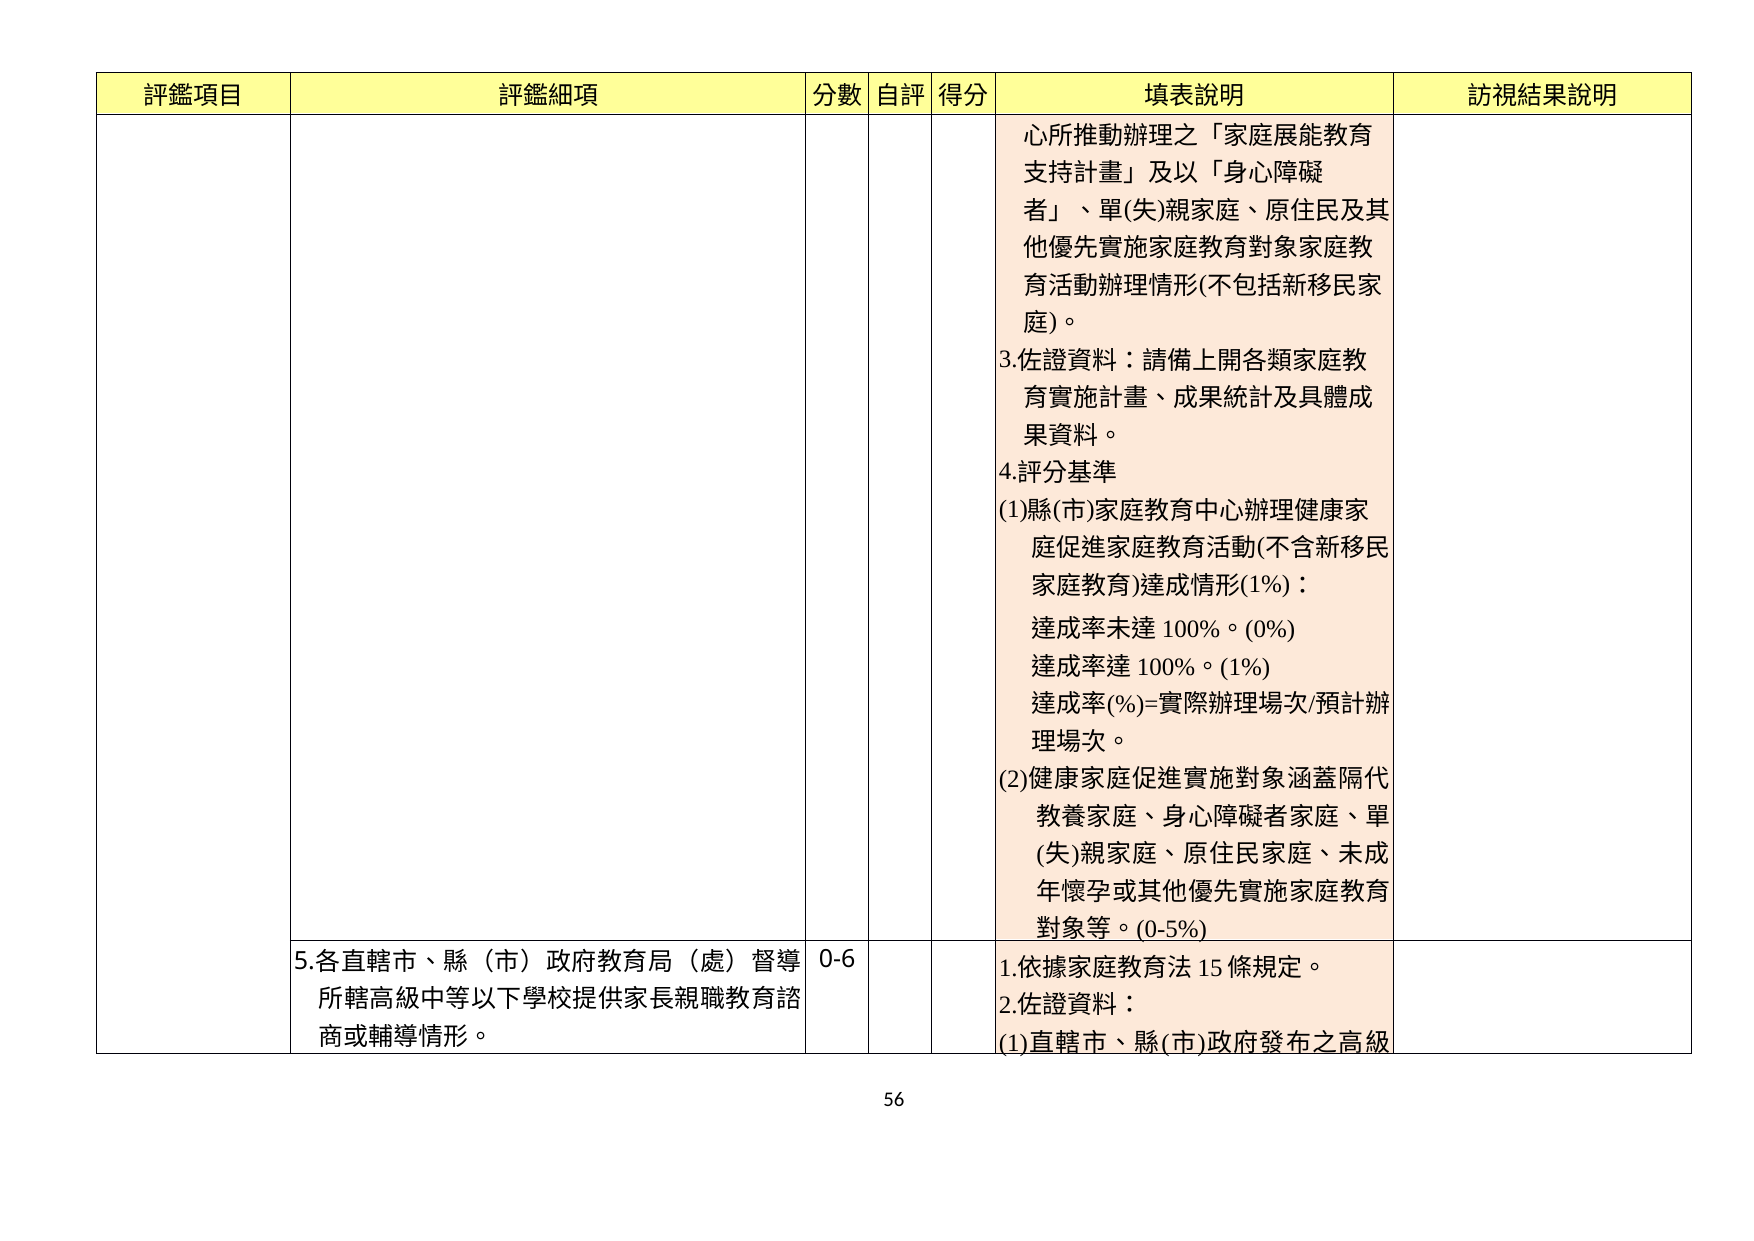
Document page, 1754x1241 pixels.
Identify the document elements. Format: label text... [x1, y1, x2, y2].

table_cell 心所推動辦理之「家庭展能教育支持計畫」及以「身心障礙者」、單(失)親家庭、原住民及其他優先實施家庭教育對象家庭教育活動辦理情形(不包括新移民家庭)。 3.佐證資料：請備上開各類家庭教育實施計畫、成果統計及具體成果資料。 4.評分基準 (1)縣(市)家庭教育中心辦理健康家庭促進家庭教育活動(不含新移民家庭教育)達成情形(1%)： 達成率未達100%。(0%) 達成率達100%。(1%) 達成率(%)=實際辦理場次/預計辦理場次。 (2)健康家庭促進實施對象涵蓋隔代教養家庭、身心障礙者家庭、單(失)親家庭、原住民家庭、未成年懷孕或其他優先實施家庭教育對象等。(0-5%) [996, 115, 1393, 939]
table_cell [1394, 115, 1691, 939]
table_cell 1.依據家庭教育法15條規定。 2.佐證資料： (1)直轄市、縣(市)政府發布之高級 [996, 941, 1393, 1053]
table_header 自評 [869, 73, 931, 113]
table_header 評鑑項目 [97, 73, 290, 113]
table_cell [97, 115, 290, 1053]
table_cell [932, 941, 995, 1053]
table_header 評鑑細項 [291, 73, 805, 113]
table_cell [806, 115, 868, 939]
table_cell [869, 941, 931, 1053]
table_cell [291, 115, 805, 939]
table_cell 0-6 [806, 941, 868, 1053]
table_cell 5.各直轄市、縣（市）政府教育局（處）督導所轄高級中等以下學校提供家長親職教育諮商或輔導情形。 [291, 941, 805, 1053]
table_header 訪視結果說明 [1394, 73, 1691, 113]
table_header 分數 [806, 73, 868, 113]
table_header 填表說明 [996, 73, 1393, 113]
table_cell [932, 115, 995, 939]
table_cell [1394, 941, 1691, 1053]
table_header 得分 [932, 73, 995, 113]
table_cell [869, 115, 931, 939]
